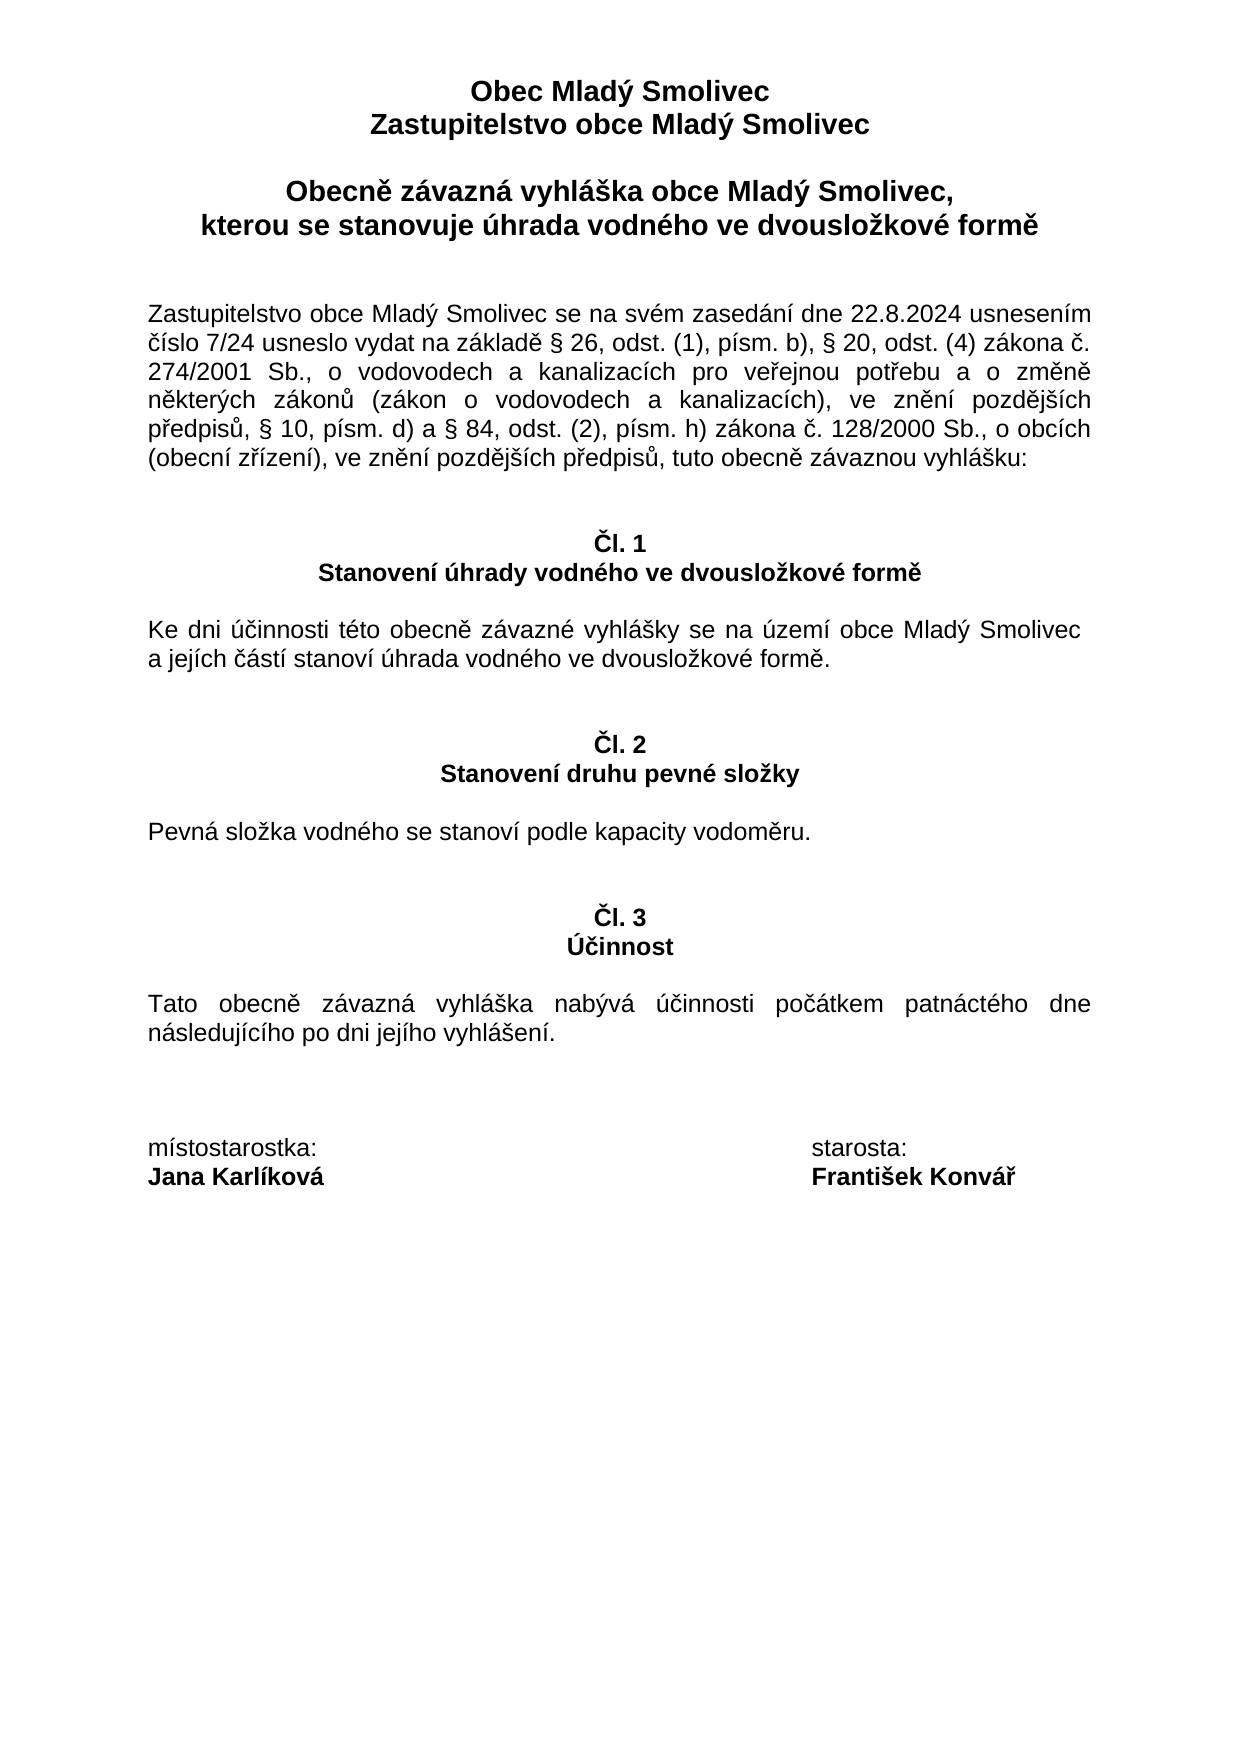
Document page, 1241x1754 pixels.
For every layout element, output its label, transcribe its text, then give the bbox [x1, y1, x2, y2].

text Čl. 1 [148, 529, 1093, 558]
text kterou se stanovuje úhrada vodného ve dvousložkové formě [148, 208, 1093, 241]
text Zastupitelstvo obce Mladý Smolivec [148, 107, 1093, 141]
text Ke dni účinnosti této obecně závazné vyhlášky se na území obce Mladý Smolivec a jejích částí stanoví úhrada vodného ve dvousložkové formě. [148, 615, 1093, 673]
text Zastupitelstvo obce Mladý Smolivec se na svém zasedání dne 22.8.2024 usnesením číslo 7/24 usneslo vydat na základě § 26, odst. (1), písm. b), § 20, odst. (4) zákona č. 274/2001 Sb., o vodovodech a kanalizacích pro veřejnou potřebu a o změně některých zákonů (zákon o vodovodech a kanalizacích), ve znění pozdějších předpisů, § 10, písm. d) a § 84, odst. (2), písm. h) zákona č. 128/2000 Sb., o obcích (obecní zřízení), ve znění pozdějších předpisů, tuto obecně závaznou vyhlášku: [148, 299, 1093, 471]
text Obec Mladý Smolivec [148, 74, 1093, 107]
text Účinnost [148, 931, 1093, 960]
text Tato obecně závazná vyhláška nabývá účinnosti počátkem patnáctého dne následujícího po dni jejího vyhlášení. [148, 989, 1093, 1046]
text Obecně závazná vyhláška obce Mladý Smolivec, [148, 174, 1093, 208]
text Jana Karlíková František Konvář [148, 1161, 1093, 1190]
text Pevná složka vodného se stanoví podle kapacity vodoměru. [148, 816, 1093, 845]
text Stanovení úhrady vodného ve dvousložkové formě [148, 558, 1093, 586]
text Stanovení druhu pevné složky [148, 759, 1093, 788]
text Čl. 2 [148, 730, 1093, 759]
text místostarostka: starosta: [148, 1133, 1093, 1161]
text Čl. 3 [148, 903, 1093, 931]
